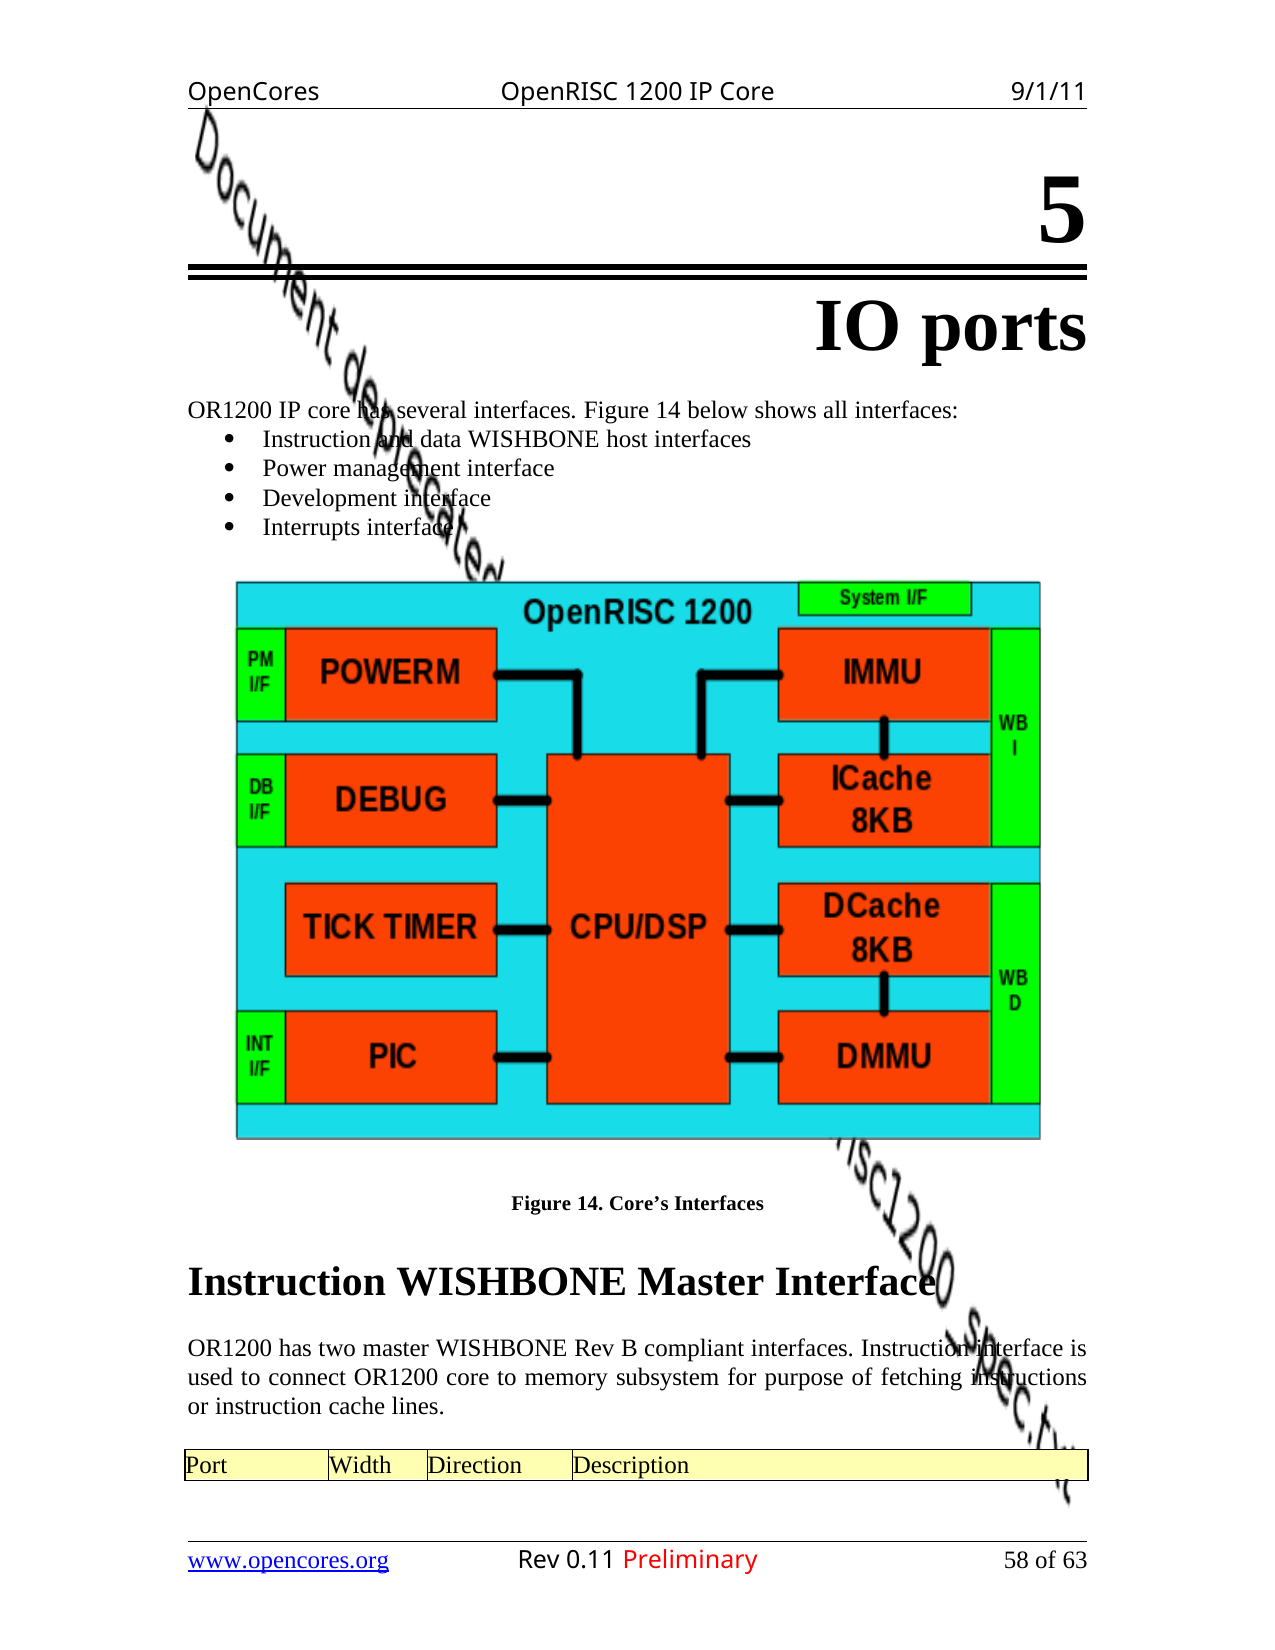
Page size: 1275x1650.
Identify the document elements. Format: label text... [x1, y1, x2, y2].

picture [264, 1558, 269, 1567]
subtitle 5 [187, 150, 1087, 280]
list Instruction and data WISHBONE host interfaces [225, 424, 1087, 453]
text IO ports [187, 280, 1087, 366]
picture [187, 1481, 1088, 1576]
subtitle Instruction WISHBONE Master Interface [187, 1256, 1087, 1304]
table_header Width [329, 1450, 427, 1479]
table_header Port [186, 1450, 328, 1479]
text OR1200 IP core has several interfaces. Figure 14 below shows all interfaces: [187, 395, 1087, 424]
list Development interface [225, 482, 1087, 511]
picture [187, 280, 1088, 1449]
picture [187, 73, 1088, 269]
list Power management interface [225, 453, 1087, 482]
text Figure 14. Core’s Interfaces [187, 1190, 1087, 1214]
table_header Description [573, 1450, 1087, 1479]
text OR1200 has two master WISHBONE Rev B compliant interfaces. Instruction interface is used to connect OR1200 core to memory subsystem for purpose of fetching instructions or instruction cache lines. [187, 1333, 1087, 1420]
list Interrupts interface [225, 511, 1087, 541]
table_header Direction [428, 1450, 572, 1479]
